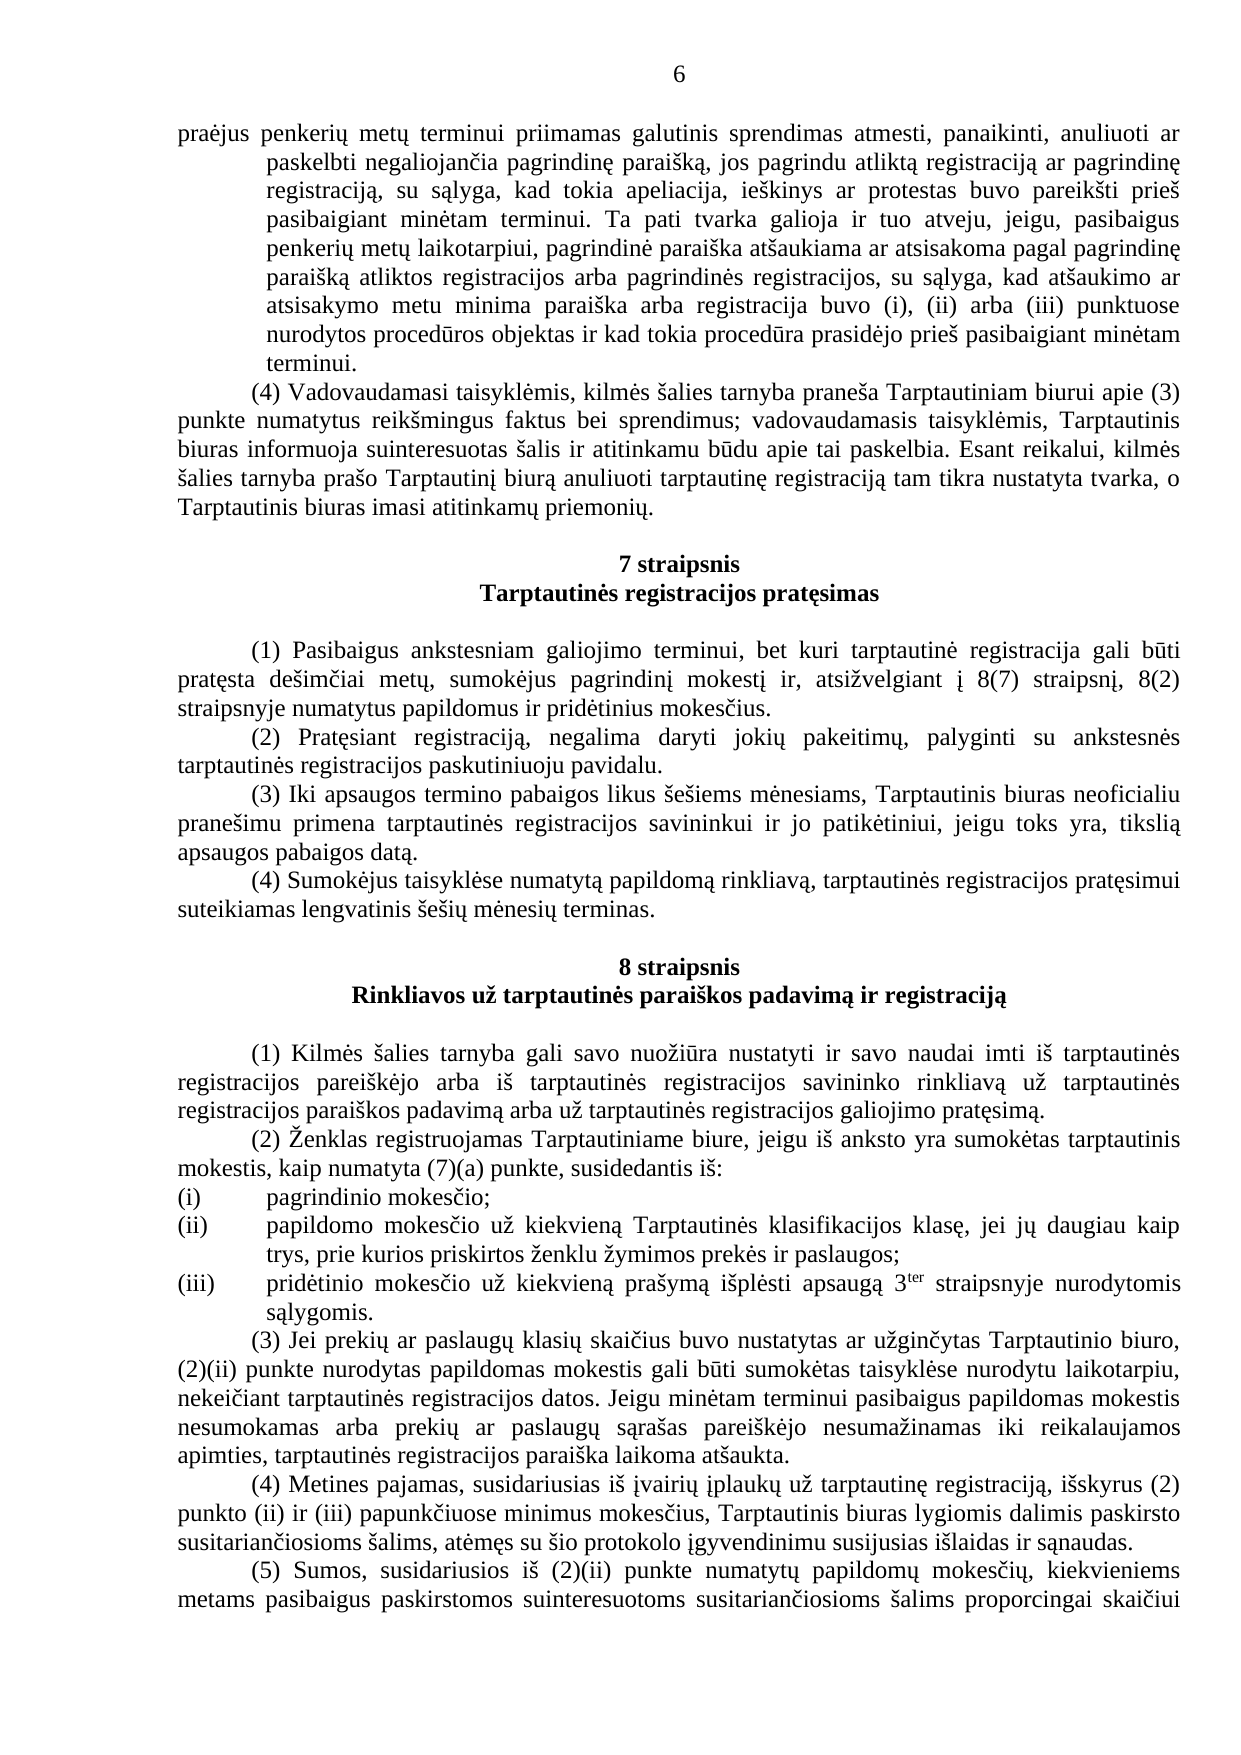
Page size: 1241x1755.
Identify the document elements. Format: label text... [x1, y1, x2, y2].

text (1) Pasibaigus ankstesniam galiojimo terminui, bet kuri tarptautinė registracija gali būti pratęsta dešimčiai metų, sumokėjus pagrindinį mokestį ir, atsižvelgiant į 8(7) straipsnį, 8(2) straipsnyje numatytus papildomus ir pridėtinius mokesčius. [177, 636, 1181, 722]
text 8 straipsnis [177, 952, 1181, 981]
text (1) Kilmės šalies tarnyba gali savo nuožiūra nustatyti ir savo naudai imti iš tarptautinės registracijos pareiškėjo arba iš tarptautinės registracijos savininko rinkliavą už tarptautinės registracijos paraiškos padavimą arba už tarptautinės registracijos galiojimo pratęsimą. [177, 1038, 1181, 1124]
text (2) Ženklas registruojamas Tarptautiniame biure, jeigu iš anksto yra sumokėtas tarptautinis mokestis, kaip numatyta (7)(a) punkte, susidedantis iš: [177, 1124, 1181, 1182]
text (4) Vadovaudamasi taisyklėmis, kilmės šalies tarnyba praneša Tarptautiniam biurui apie (3) punkte numatytus reikšmingus faktus bei sprendimus; vadovaudamasis taisyklėmis, Tarptautinis biuras informuoja suinteresuotas šalis ir atitinkamu būdu apie tai paskelbia. Esant reikalui, kilmės šalies tarnyba prašo Tarptautinį biurą anuliuoti tarptautinę registraciją tam tikra nustatyta tvarka, o Tarptautinis biuras imasi atitinkamų priemonių. [177, 377, 1181, 521]
text (4) Metines pajamas, susidariusias iš įvairių įplaukų už tarptautinę registraciją, išskyrus (2) punkto (ii) ir (iii) papunkčiuose minimus mokesčius, Tarptautinis biuras lygiomis dalimis paskirsto susitariančiosioms šalims, atėmęs su šio protokolo įgyvendinimu susijusias išlaidas ir sąnaudas. [177, 1469, 1181, 1556]
text (iii) pridėtinio mokesčio už kiekvieną prašymą išplėsti apsaugą 3ter straipsnyje nurodytomis sąlygomis. [177, 1268, 1181, 1326]
text (3) Iki apsaugos termino pabaigos likus šešiems mėnesiams, Tarptautinis biuras neoficialiu pranešimu primena tarptautinės registracijos savininkui ir jo patikėtiniui, jeigu toks yra, tikslią apsaugos pabaigos datą. [177, 779, 1181, 866]
text (4) Sumokėjus taisyklėse numatytą papildomą rinkliavą, tarptautinės registracijos pratęsimui suteikiamas lengvatinis šešių mėnesių terminas. [177, 866, 1181, 923]
text Rinkliavos už tarptautinės paraiškos padavimą ir registraciją [177, 981, 1181, 1009]
text Tarptautinės registracijos pratęsimas [177, 578, 1181, 607]
text (5) Sumos, susidariusios iš (2)(ii) punkte numatytų papildomų mokesčių, kiekvieniems metams pasibaigus paskirstomos suinteresuotoms susitariančiosioms šalims proporcingai skaičiui [177, 1556, 1181, 1613]
text (3) Jei prekių ar paslaugų klasių skaičius buvo nustatytas ar užginčytas Tarptautinio biuro, (2)(ii) punkte nurodytas papildomas mokestis gali būti sumokėtas taisyklėse nurodytu laikotarpiu, nekeičiant tarptautinės registracijos datos. Jeigu minėtam terminui pasibaigus papildomas mokestis nesumokamas arba prekių ar paslaugų sąrašas pareiškėjo nesumažinamas iki reikalaujamos apimties, tarptautinės registracijos paraiška laikoma atšaukta. [177, 1326, 1181, 1469]
text (2) Pratęsiant registraciją, negalima daryti jokių pakeitimų, palyginti su ankstesnės tarptautinės registracijos paskutiniuoju pavidalu. [177, 722, 1181, 779]
text (ii) papildomo mokesčio už kiekvieną Tarptautinės klasifikacijos klasę, jei jų daugiau kaip trys, prie kurios priskirtos ženklu žymimos prekės ir paslaugos; [177, 1211, 1181, 1268]
text 7 straipsnis [177, 549, 1181, 578]
text (i) pagrindinio mokesčio; [177, 1182, 1181, 1211]
text praėjus penkerių metų terminui priimamas galutinis sprendimas atmesti, panaikinti, anuliuoti ar paskelbti negaliojančia pagrindinę paraišką, jos pagrindu atliktą registraciją ar pagrindinę registraciją, su sąlyga, kad tokia apeliacija, ieškinys ar protestas buvo pareikšti prieš pasibaigiant minėtam terminui. Ta pati tvarka galioja ir tuo atveju, jeigu, pasibaigus penkerių metų laikotarpiui, pagrindinė paraiška atšaukiama ar atsisakoma pagal pagrindinę paraišką atliktos registracijos arba pagrindinės registracijos, su sąlyga, kad atšaukimo ar atsisakymo metu minima paraiška arba registracija buvo (i), (ii) arba (iii) punktuose nurodytos procedūros objektas ir kad tokia procedūra prasidėjo prieš pasibaigiant minėtam terminui. [177, 118, 1181, 377]
